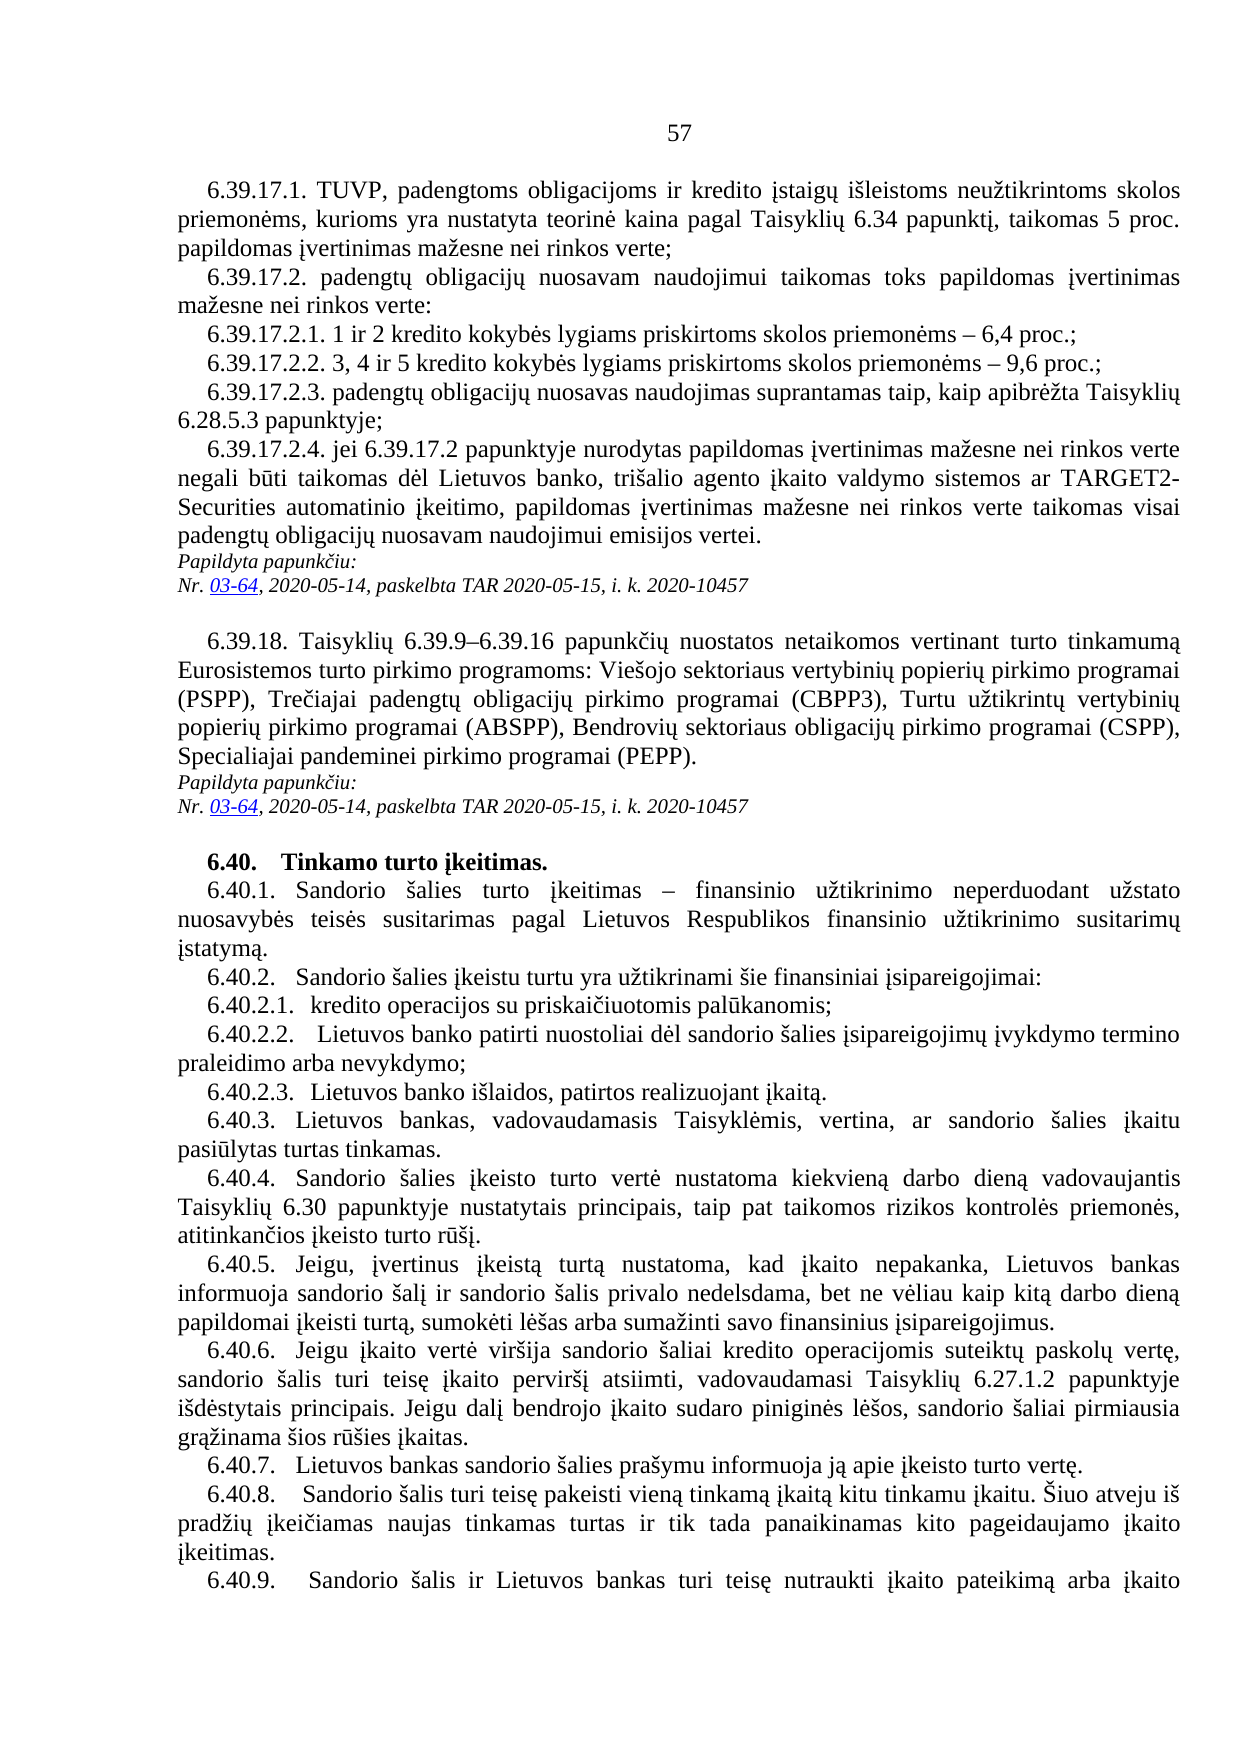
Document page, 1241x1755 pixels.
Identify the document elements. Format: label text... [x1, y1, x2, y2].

text Papildyta papunkčiu: [177, 549, 1181, 573]
text 6.40.2.3. Lietuvos banko išlaidos, patirtos realizuojant įkaitą. [177, 1077, 1181, 1106]
text 6.40.7. Lietuvos bankas sandorio šalies prašymu informuoja ją apie įkeisto turto vertę. [177, 1451, 1181, 1479]
text 6.40.2.2. Lietuvos banko patirti nuostoliai dėl sandorio šalies įsipareigojimų įvykdymo termino praleidimo arba nevykdymo; [177, 1019, 1181, 1077]
text 6.40.6. Jeigu įkaito vertė viršija sandorio šaliai kredito operacijomis suteiktų paskolų vertę, sandorio šalis turi teisę įkaito perviršį atsiimti, vadovaudamasi Taisyklių 6.27.1.2 papunktyje išdėstytais principais. Jeigu dalį bendrojo įkaito sudaro piniginės lėšos, sandorio šaliai pirmiausia grąžinama šios rūšies įkaitas. [177, 1336, 1181, 1451]
text 6.40.1. Sandorio šalies turto įkeitimas – finansinio užtikrinimo neperduodant užstato nuosavybės teisės susitarimas pagal Lietuvos Respublikos finansinio užtikrinimo susitarimų įstatymą. [177, 876, 1181, 962]
text 6.39.18. Taisyklių 6.39.9–6.39.16 papunkčių nuostatos netaikomos vertinant turto tinkamumą Eurosistemos turto pirkimo programoms: Viešojo sektoriaus vertybinių popierių pirkimo programai (PSPP), Trečiajai padengtų obligacijų pirkimo programai (CBPP3), Turtu užtikrintų vertybinių popierių pirkimo programai (ABSPP), Bendrovių sektoriaus obligacijų pirkimo programai (CSPP), Specialiajai pandeminei pirkimo programai (PEPP). [177, 626, 1181, 770]
text 6.39.17.2.4. jei 6.39.17.2 papunktyje nurodytas papildomas įvertinimas mažesne nei rinkos verte negali būti taikomas dėl Lietuvos banko, trišalio agento įkaito valdymo sistemos ar TARGET2-Securities automatinio įkeitimo, papildomas įvertinimas mažesne nei rinkos verte taikomas visai padengtų obligacijų nuosavam naudojimui emisijos vertei. [177, 434, 1181, 549]
text 6.39.17.2.1. 1 ir 2 kredito kokybės lygiams priskirtoms skolos priemonėms – 6,4 proc.; [177, 319, 1181, 348]
text 6.40.3. Lietuvos bankas, vadovaudamasis Taisyklėmis, vertina, ar sandorio šalies įkaitu pasiūlytas turtas tinkamas. [177, 1106, 1181, 1163]
text 6.40. Tinkamo turto įkeitimas. [177, 847, 1181, 876]
text 6.40.2. Sandorio šalies įkeistu turtu yra užtikrinami šie finansiniai įsipareigojimai: [177, 962, 1181, 991]
text 6.40.5. Jeigu, įvertinus įkeistą turtą nustatoma, kad įkaito nepakanka, Lietuvos bankas informuoja sandorio šalį ir sandorio šalis privalo nedelsdama, bet ne vėliau kaip kitą darbo dieną papildomai įkeisti turtą, sumokėti lėšas arba sumažinti savo finansinius įsipareigojimus. [177, 1249, 1181, 1336]
text 6.39.17.2. padengtų obligacijų nuosavam naudojimui taikomas toks papildomas įvertinimas mažesne nei rinkos verte: [177, 262, 1181, 319]
text Nr. 03-64, 2020-05-14, paskelbta TAR 2020-05-15, i. k. 2020-10457 [177, 794, 1181, 818]
text Papildyta papunkčiu: [177, 770, 1181, 794]
text 6.40.2.1. kredito operacijos su priskaičiuotomis palūkanomis; [177, 991, 1181, 1019]
text 6.39.17.2.2. 3, 4 ir 5 kredito kokybės lygiams priskirtoms skolos priemonėms – 9,6 proc.; [177, 348, 1181, 377]
text 6.40.4. Sandorio šalies įkeisto turto vertė nustatoma kiekvieną darbo dieną vadovaujantis Taisyklių 6.30 papunktyje nustatytais principais, taip pat taikomos rizikos kontrolės priemonės, atitinkančios įkeisto turto rūšį. [177, 1163, 1181, 1249]
text 6.40.8. Sandorio šalis turi teisę pakeisti vieną tinkamą įkaitą kitu tinkamu įkaitu. Šiuo atveju iš pradžių įkeičiamas naujas tinkamas turtas ir tik tada panaikinamas kito pageidaujamo įkaito įkeitimas. [177, 1479, 1181, 1566]
text 6.39.17.1. TUVP, padengtoms obligacijoms ir kredito įstaigų išleistoms neužtikrintoms skolos priemonėms, kurioms yra nustatyta teorinė kaina pagal Taisyklių 6.34 papunktį, taikomas 5 proc. papildomas įvertinimas mažesne nei rinkos verte; [177, 176, 1181, 262]
text Nr. 03-64, 2020-05-14, paskelbta TAR 2020-05-15, i. k. 2020-10457 [177, 573, 1181, 597]
text 6.40.9. Sandorio šalis ir Lietuvos bankas turi teisę nutraukti įkaito pateikimą arba įkaito [177, 1566, 1181, 1594]
text 6.39.17.2.3. padengtų obligacijų nuosavas naudojimas suprantamas taip, kaip apibrėžta Taisyklių 6.28.5.3 papunktyje; [177, 377, 1181, 434]
